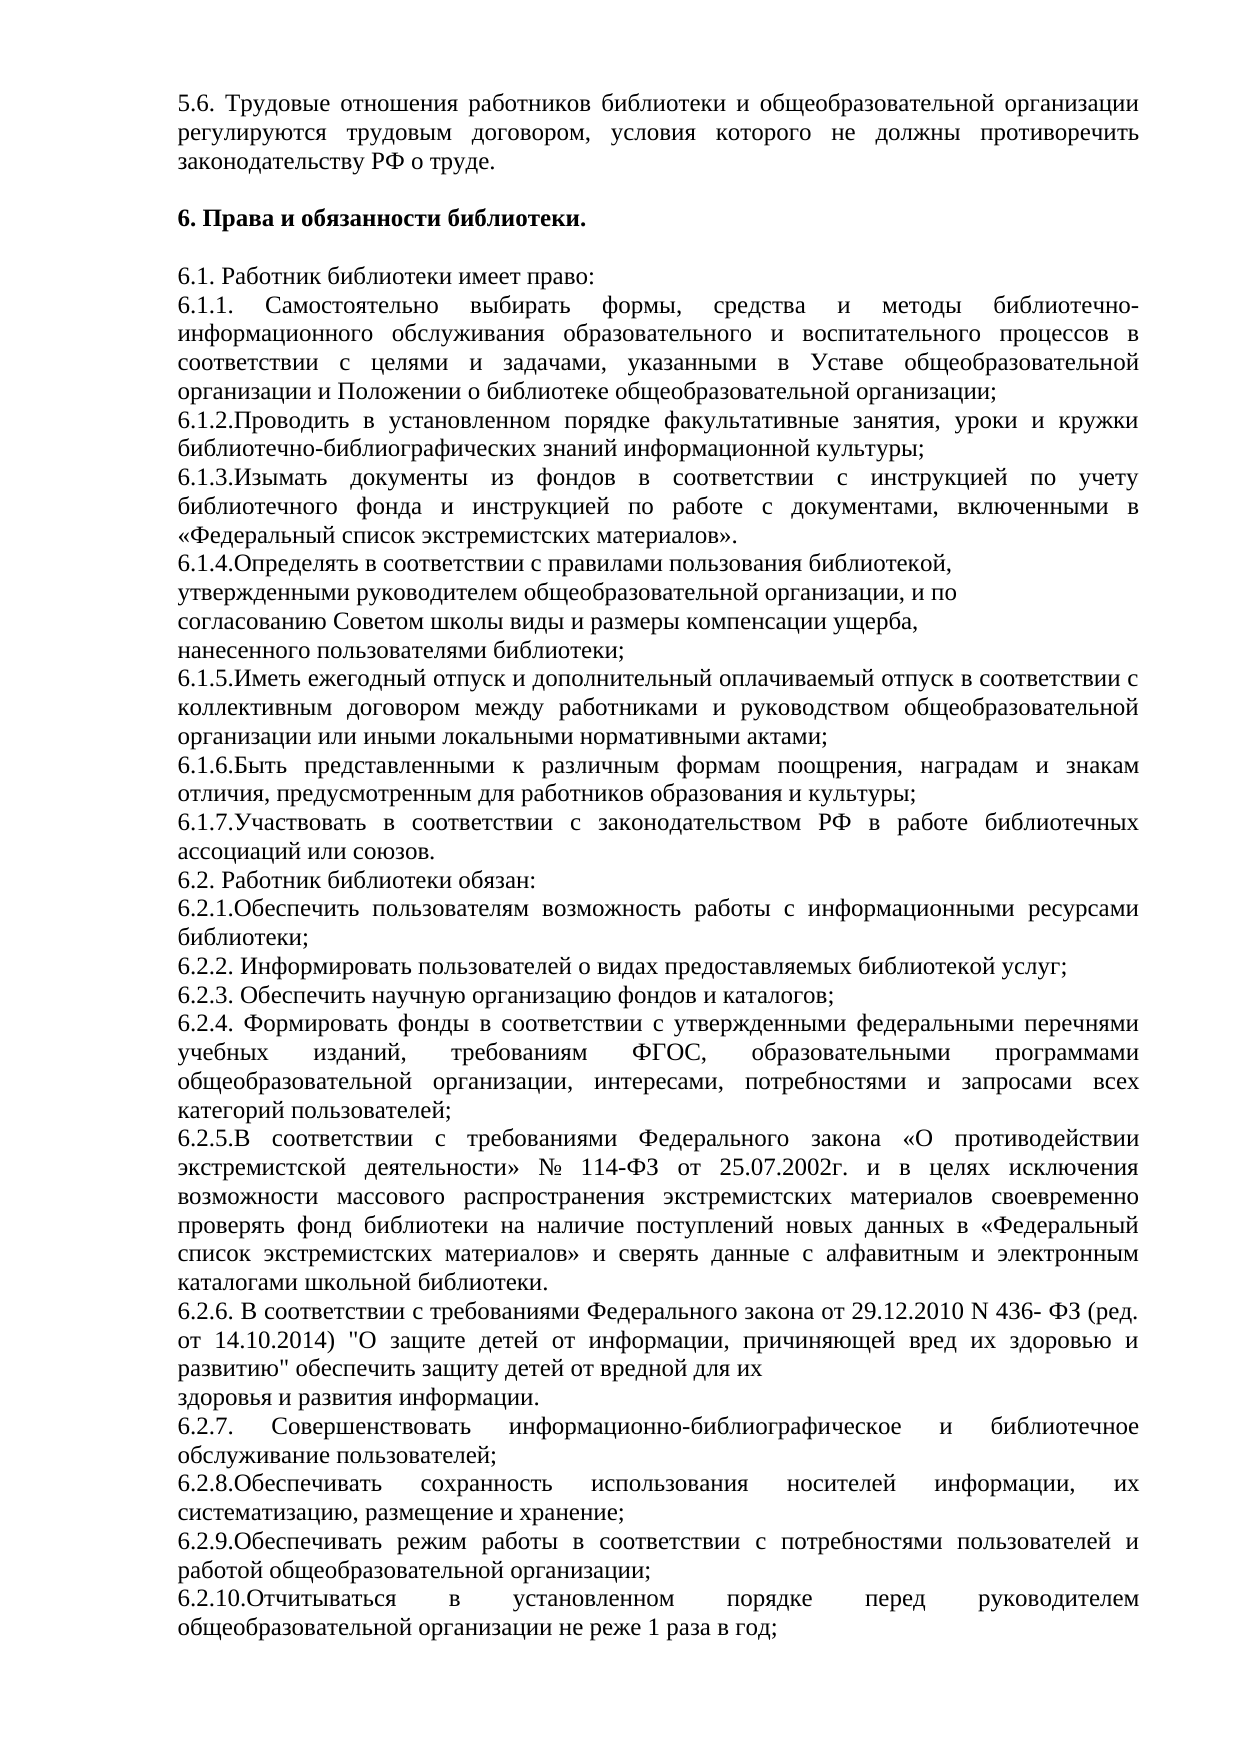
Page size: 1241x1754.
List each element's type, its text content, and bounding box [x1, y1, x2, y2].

text 6.2.1.Обеспечить пользователям возможность работы с информационными ресурсами библиотеки; [177, 893, 1140, 951]
text 6.2.3. Обеспечить научную организацию фондов и каталогов; [177, 980, 1140, 1008]
text 6.1.5.Иметь ежегодный отпуск и дополнительный оплачиваемый отпуск в соответствии с коллективным договором между работниками и руководством общеобразовательной организации или иными локальными нормативными актами; [177, 663, 1140, 750]
text 6.2.9.Обеспечивать режим работы в соответствии с потребностями пользователей и работой общеобразовательной организации; [177, 1526, 1140, 1583]
text 6.2.6. В соответствии с требованиями Федерального закона от 29.12.2010 N 436- ФЗ (ред. от 14.10.2014) "О защите детей от информации, причиняющей вред их здоровью и развитию" обеспечить защиту детей от вредной для их [177, 1296, 1140, 1382]
text 6.2.2. Информировать пользователей о видах предоставляемых библиотекой услуг; [177, 951, 1140, 980]
text 6.1.2.Проводить в установленном порядке факультативные занятия, уроки и кружки библиотечно-библиографических знаний информационной культуры; [177, 405, 1140, 462]
text 6.2.5.В соответствии с требованиями Федерального закона «О противодействии экстремистской деятельности» № 114-ФЗ от 25.07.2002г. и в целях исключения возможности массового распространения экстремистских материалов своевременно проверять фонд библиотеки на наличие поступлений новых данных в «Федеральный список экстремистских материалов» и сверять данные с алфавитным и электронным каталогами школьной библиотеки. [177, 1123, 1140, 1296]
text 6.1.6.Быть представленными к различным формам поощрения, наградам и знакам отличия, предусмотренным для работников образования и культуры; [177, 750, 1140, 807]
text 6.1.4.Определять в соответствии с правилами пользования библиотекой, [177, 548, 1140, 577]
text 6.2. Работник библиотеки обязан: [177, 865, 1140, 893]
text здоровья и развития информации. [177, 1382, 1140, 1411]
text согласованию Советом школы виды и размеры компенсации ущерба, [177, 606, 1140, 635]
text 6.2.10.Отчитываться в установленном порядке перед руководителем общеобразовательной организации не реже 1 раза в год; [177, 1583, 1140, 1641]
text 6.1.3.Изымать документы из фондов в соответствии с инструкцией по учету библиотечного фонда и инструкцией по работе с документами, включенными в «Федеральный список экстремистских материалов». [177, 462, 1140, 548]
text 6.1. Работник библиотеки имеет право: [177, 261, 1140, 290]
text 6.2.7. Совершенствовать информационно-библиографическое и библиотечное обслуживание пользователей; [177, 1411, 1140, 1468]
text 6.1.7.Участвовать в соответствии с законодательством РФ в работе библиотечных ассоциаций или союзов. [177, 807, 1140, 865]
text нанесенного пользователями библиотеки; [177, 635, 1140, 663]
text утвержденными руководителем общеобразовательной организации, и по [177, 577, 1140, 606]
text 5.6. Трудовые отношения работников библиотеки и общеобразовательной организации регулируются трудовым договором, условия которого не должны противоречить законодательству РФ о труде. [177, 88, 1140, 175]
text 6.2.8.Обеспечивать сохранность использования носителей информации, их систематизацию, размещение и хранение; [177, 1468, 1140, 1526]
text 6. Права и обязанности библиотеки. [177, 203, 1140, 232]
text 6.2.4. Формировать фонды в соответствии с утвержденными федеральными перечнями учебных изданий, требованиям ФГОС, образовательными программами общеобразовательной организации, интересами, потребностями и запросами всех категорий пользователей; [177, 1008, 1140, 1123]
text 6.1.1. Самостоятельно выбирать формы, средства и методы библиотечно-информационного обслуживания образовательного и воспитательного процессов в соответствии с целями и задачами, указанными в Уставе общеобразовательной организации и Положении о библиотеке общеобразовательной организации; [177, 290, 1140, 405]
